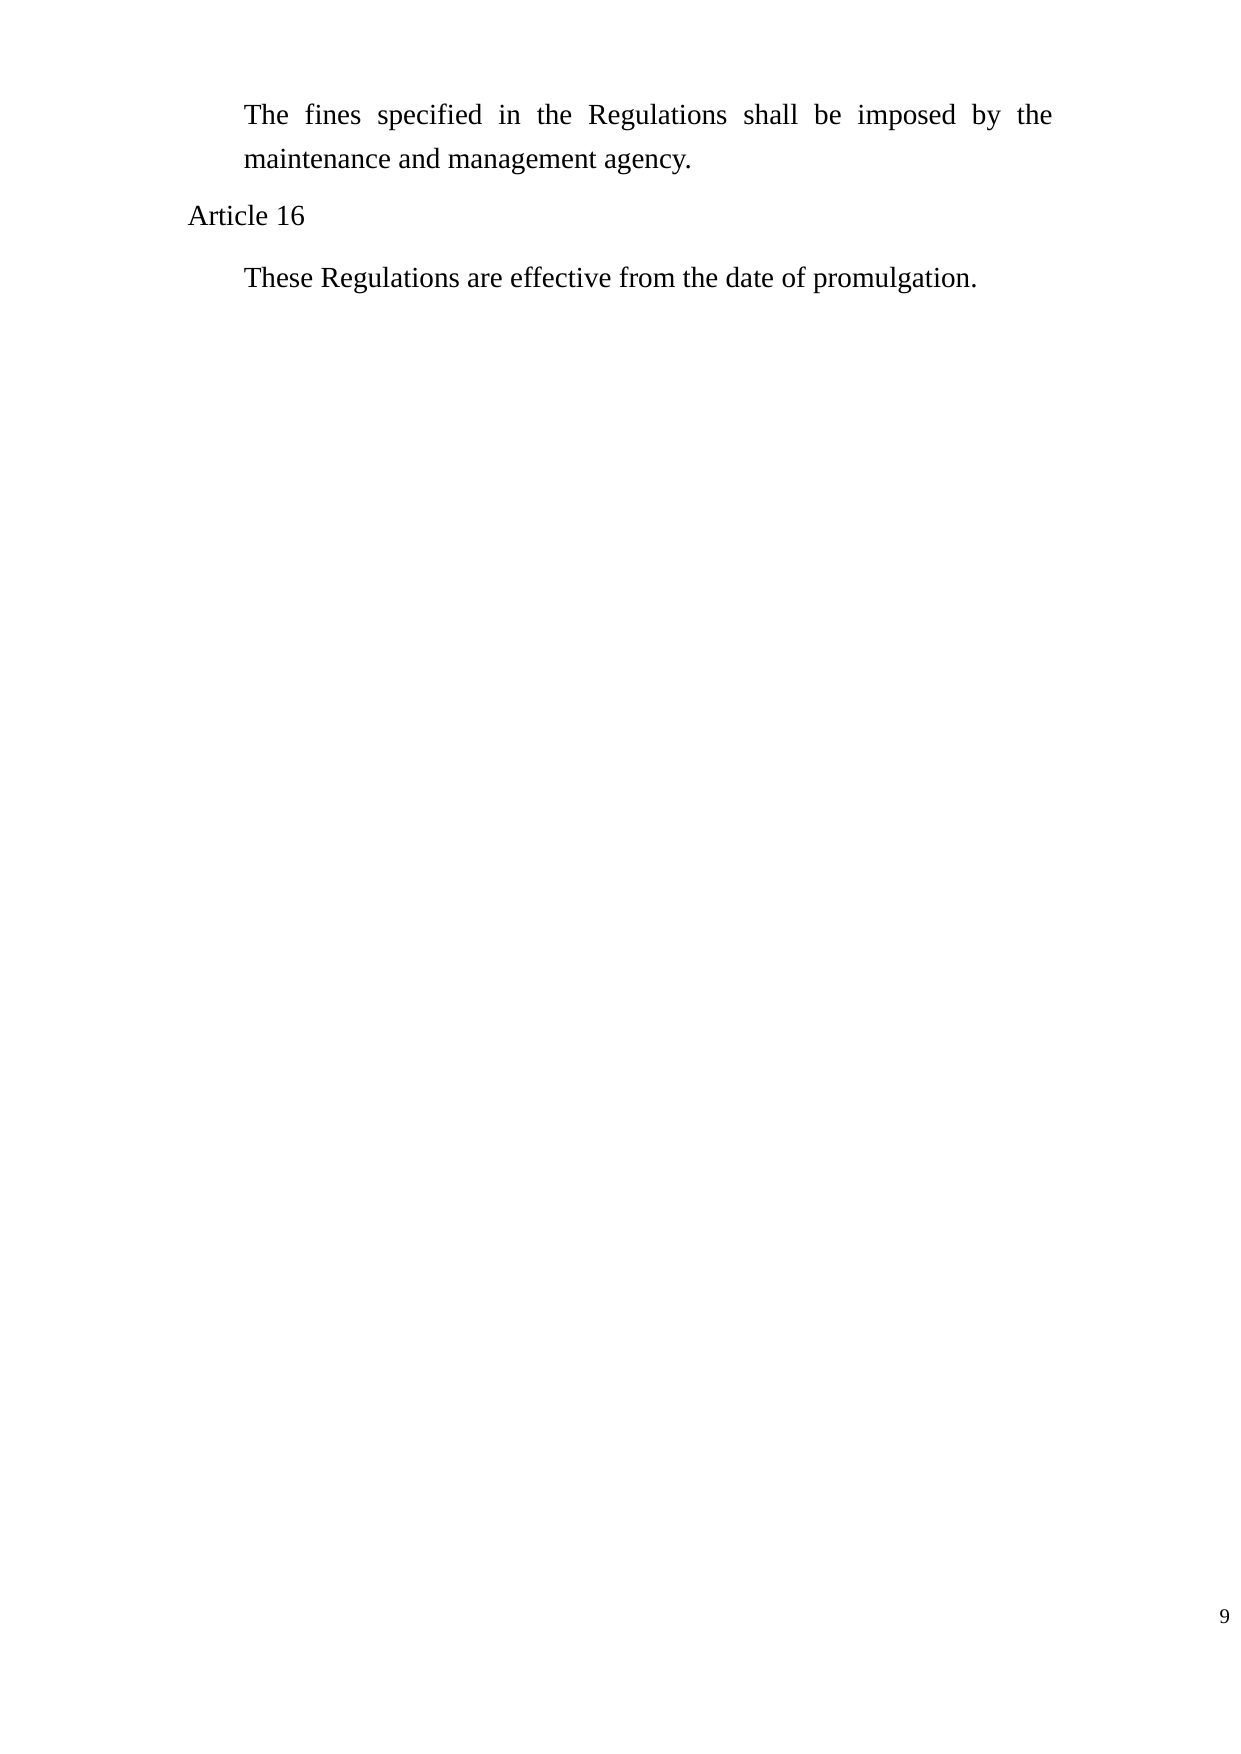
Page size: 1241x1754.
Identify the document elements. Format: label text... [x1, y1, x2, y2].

text These Regulations are effective from the date of promulgation. [243, 252, 1053, 296]
text Article 16 [187, 198, 1053, 231]
text The fines specified in the Regulations shall be imposed by the maintenance and management agency. [243, 89, 1053, 177]
